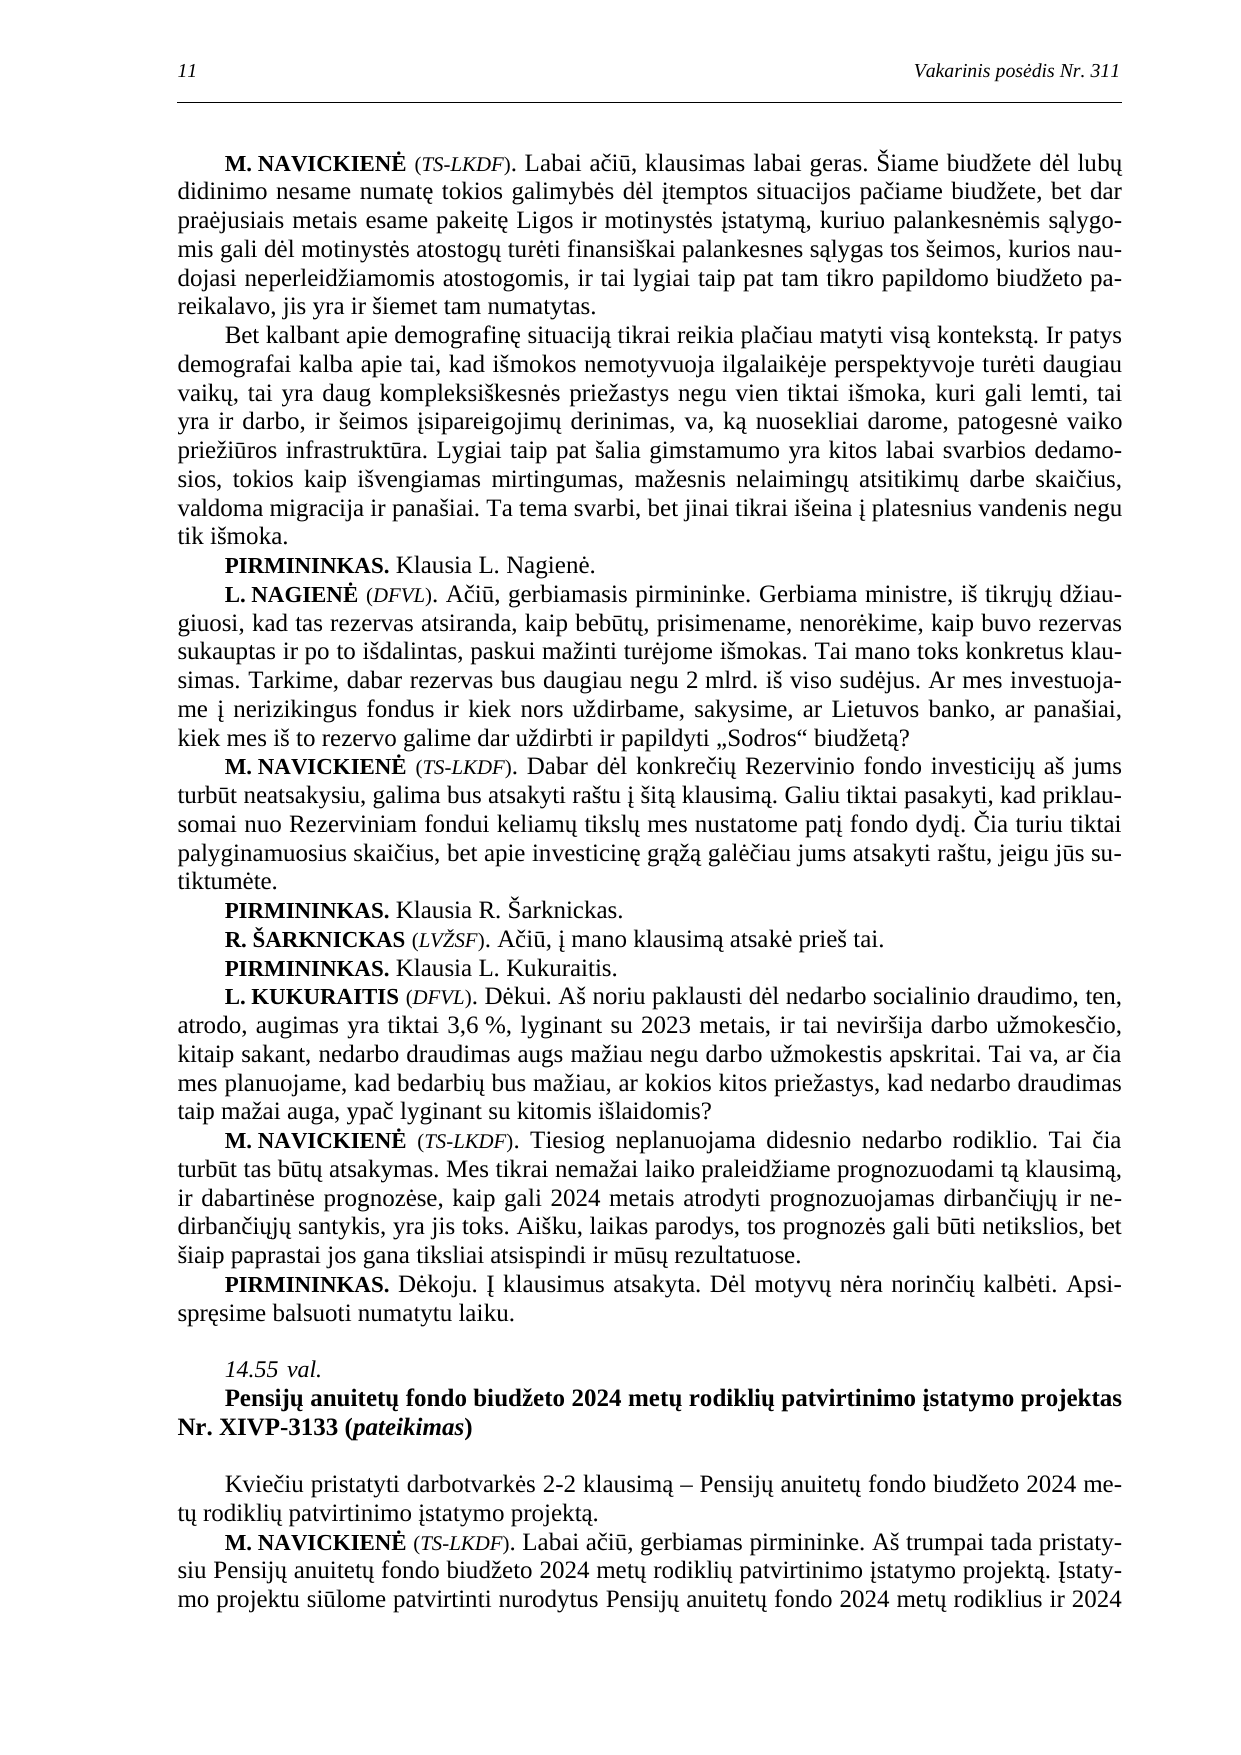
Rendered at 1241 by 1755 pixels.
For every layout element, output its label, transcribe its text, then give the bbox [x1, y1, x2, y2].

text M. NAVICKIENĖ (TS-LKDF). La­bai ačiū, ger­bia­mas pir­mi­nin­ke. Aš trum­pai ta­da pri­sta­ty­siu Pen­si­jų anui­te­tų fon­do biu­dže­to 2024 me­tų ro­dik­lių pa­tvir­ti­ni­mo įsta­ty­mo pro­jek­tą. Įsta­ty­mo pro­jek­tu siū­lo­me pa­tvir­tin­ti nu­ro­dy­tus Pen­si­jų anui­te­tų fon­do 2024 me­tų ro­dik­lius ir 2024 [177, 1527, 1122, 1613]
text PIRMININKAS. Klau­sia L. Ku­ku­rai­tis. [177, 953, 1122, 981]
text R. ŠARKNICKAS (LVŽSF). Ačiū, į ma­no klau­si­mą at­sa­kė prieš tai. [177, 924, 1122, 953]
text L. NAGIENĖ (DFVL). Ačiū, ger­bia­ma­sis pir­mi­nin­ke. Ger­bia­ma mi­nist­re, iš tik­rų­jų džiau­giuo­si, kad tas re­zer­vas at­si­ran­da, kaip be­bū­tų, pri­si­me­name, ne­no­rė­ki­me, kaip bu­vo re­zer­vas su­kaup­tas ir po to iš­da­lin­tas, pas­kui ma­žin­ti tu­rė­jo­me iš­mo­kas. Tai ma­no toks kon­kre­tus klau­si­mas. Tar­ki­me, da­bar re­zer­vas bus dau­giau ne­gu 2 mlrd. iš vi­so su­dė­jus. Ar mes in­ves­tuo­ja­me į ne­ri­zi­kin­gus fon­dus ir kiek nors už­dir­ba­me, sa­ky­si­me, ar Lie­tu­vos ban­ko, ar pa­na­šiai, kiek mes iš to re­zer­vo ga­li­me dar už­dirb­ti ir pa­pil­dy­ti „Sod­ros“ biu­dže­tą? [177, 579, 1122, 751]
text Bet kal­bant apie de­mo­gra­finę si­tu­a­ci­ją tik­rai rei­kia pla­čiau ma­ty­ti vi­są kon­teks­tą. Ir pa­tys de­mog­ra­fai kal­ba apie tai, kad iš­mo­kos ne­mo­ty­vuo­ja il­ga­lai­kė­je per­spek­ty­vo­je tu­rė­ti dau­giau vai­kų, tai yra daug kom­plek­siš­kes­nės prie­žas­tys ne­gu vien tik­tai iš­mo­ka, ku­ri ga­li lem­ti, tai yra ir dar­bo, ir šei­mos įsi­pa­rei­go­ji­mų de­ri­ni­mas, va, ką nuo­sek­liai da­ro­me, pa­to­ges­nė vai­ko prie­žiū­ros in­fra­struk­tū­ra. Ly­giai taip pat ša­lia gims­ta­mu­mo yra ki­tos la­bai svar­bios de­da­mo­sios, to­kios kaip iš­ven­gia­mas mir­tin­gu­mas, ma­žes­nis ne­lai­min­gų at­si­ti­ki­mų dar­be skai­čius, val­do­ma mig­ra­ci­ja ir pa­na­šiai. Ta te­ma svar­bi, bet ji­nai tik­rai iš­ei­na į pla­tes­nius van­de­nis ne­gu tik iš­mo­ka. [177, 320, 1122, 550]
text L. KUKURAITIS (DFVL). Dė­kui. Aš no­riu pa­klaus­ti dėl ne­dar­bo so­cia­li­nio drau­di­mo, ten, at­ro­do, au­gi­mas yra tik­tai 3,6 %, ly­gi­nant su 2023 me­tais, ir tai ne­vir­ši­ja dar­bo už­mo­kes­čio, ki­taip sa­kant, ne­dar­bo drau­di­mas augs ma­žiau ne­gu dar­bo už­mo­kes­tis ap­skri­tai. Tai va, ar čia mes pla­nuo­ja­me, kad be­dar­bių bus ma­žiau, ar ko­kios ki­tos prie­žas­tys, kad ne­dar­bo drau­di­mas taip ma­žai au­ga, ypač ly­gi­nant su ki­to­mis iš­lai­do­mis? [177, 981, 1122, 1125]
text PIRMININKAS. Dė­ko­ju. Į klau­si­mus at­sa­ky­ta. Dėl mo­ty­vų nė­ra no­rin­čių kal­bė­ti. Ap­si­sprę­si­me bal­suoti nu­ma­ty­tu lai­ku. [177, 1269, 1122, 1326]
text M. NAVICKIENĖ (TS-LKDF). Da­bar dėl kon­kre­čių Re­zer­vi­nio fon­do in­ves­ti­ci­jų aš jums tur­būt ne­at­sa­ky­siu, ga­li­ma bus at­sa­ky­ti raš­tu į ši­tą klau­si­mą. Ga­liu tik­tai pa­sa­ky­ti, kad pri­klau­so­mai nuo Re­zer­vi­niam fon­dui ke­lia­mų tiks­lų mes nu­sta­to­me pa­tį fon­do dy­dį. Čia tu­riu tik­tai pa­ly­gi­na­muo­sius skai­čius, bet apie in­ves­ti­ci­nę grą­žą ga­lė­čiau jums at­sa­ky­ti raš­tu, jei­gu jūs su­tik­tu­mė­te. [177, 751, 1122, 895]
text M. NAVICKIENĖ (TS-LKDF). La­bai ačiū, klau­si­mas la­bai ge­ras. Šia­me biu­dže­te dėl lu­bų di­di­ni­mo ne­sa­me nu­ma­tę to­kios ga­li­my­bės dėl įtemp­tos si­tu­a­ci­jos pa­čia­me biu­dže­te, bet dar pra­ėju­siais me­tais esa­me pa­kei­tę Li­gos ir mo­ti­nys­tės įsta­ty­mą, ku­riuo pa­lan­kes­nė­mis są­ly­go­mis ga­li dėl mo­ti­nys­tės atos­to­gų tu­rė­ti fi­nan­siš­kai pa­lan­kes­nes są­ly­gas tos šei­mos, ku­rios nau­do­ja­si ne­per­lei­džia­mo­mis atos­to­go­mis, ir tai ly­giai taip pat tam tik­ro pa­pil­do­mo biu­dže­to pa­rei­ka­la­vo, jis yra ir šie­met tam nu­ma­ty­tas. [177, 148, 1122, 320]
text Pen­si­jų anui­te­tų fon­do biu­dže­to 2024 me­tų ro­dik­lių pa­tvir­ti­ni­mo įsta­ty­mo pro­jek­tas Nr. XIVP-3133 (pa­tei­ki­mas) [177, 1383, 1122, 1440]
text 14.55 val. [224, 1355, 1122, 1383]
text PIRMININKAS. Klau­sia R. Šar­knic­kas. [177, 895, 1122, 924]
text PIRMININKAS. Klau­sia L. Na­gie­nė. [177, 550, 1122, 579]
text M. NAVICKIENĖ (TS-LKDF). Tie­siog ne­pla­nuo­ja­ma di­des­nio ne­dar­bo ro­dik­lio. Tai čia tur­būt tas bū­tų at­sa­ky­mas. Mes tik­rai ne­ma­žai lai­ko pra­lei­džia­me prog­no­zuo­da­mi tą klau­si­mą, ir da­bar­ti­nė­se prog­no­zė­se, kaip ga­li 2024 me­tais at­ro­dy­ti prog­no­zuo­ja­mas dir­ban­čių­jų ir ne­dir­ban­čių­jų san­ty­kis, yra jis toks. Aiš­ku, lai­kas pa­ro­dys, tos prog­no­zės ga­li bū­ti ne­tiks­lios, bet šiaip pa­pras­tai jos ga­na tiks­liai at­si­spin­di ir mū­sų re­zul­ta­tuo­se. [177, 1125, 1122, 1269]
text Kvie­čiu pri­sta­ty­ti dar­bo­tvarkės 2-2 klau­si­mą – Pen­si­jų anui­te­tų fon­do biu­dže­to 2024 me­tų ro­dik­lių pa­tvir­ti­ni­mo įsta­ty­mo pro­jek­tą. [177, 1469, 1122, 1527]
